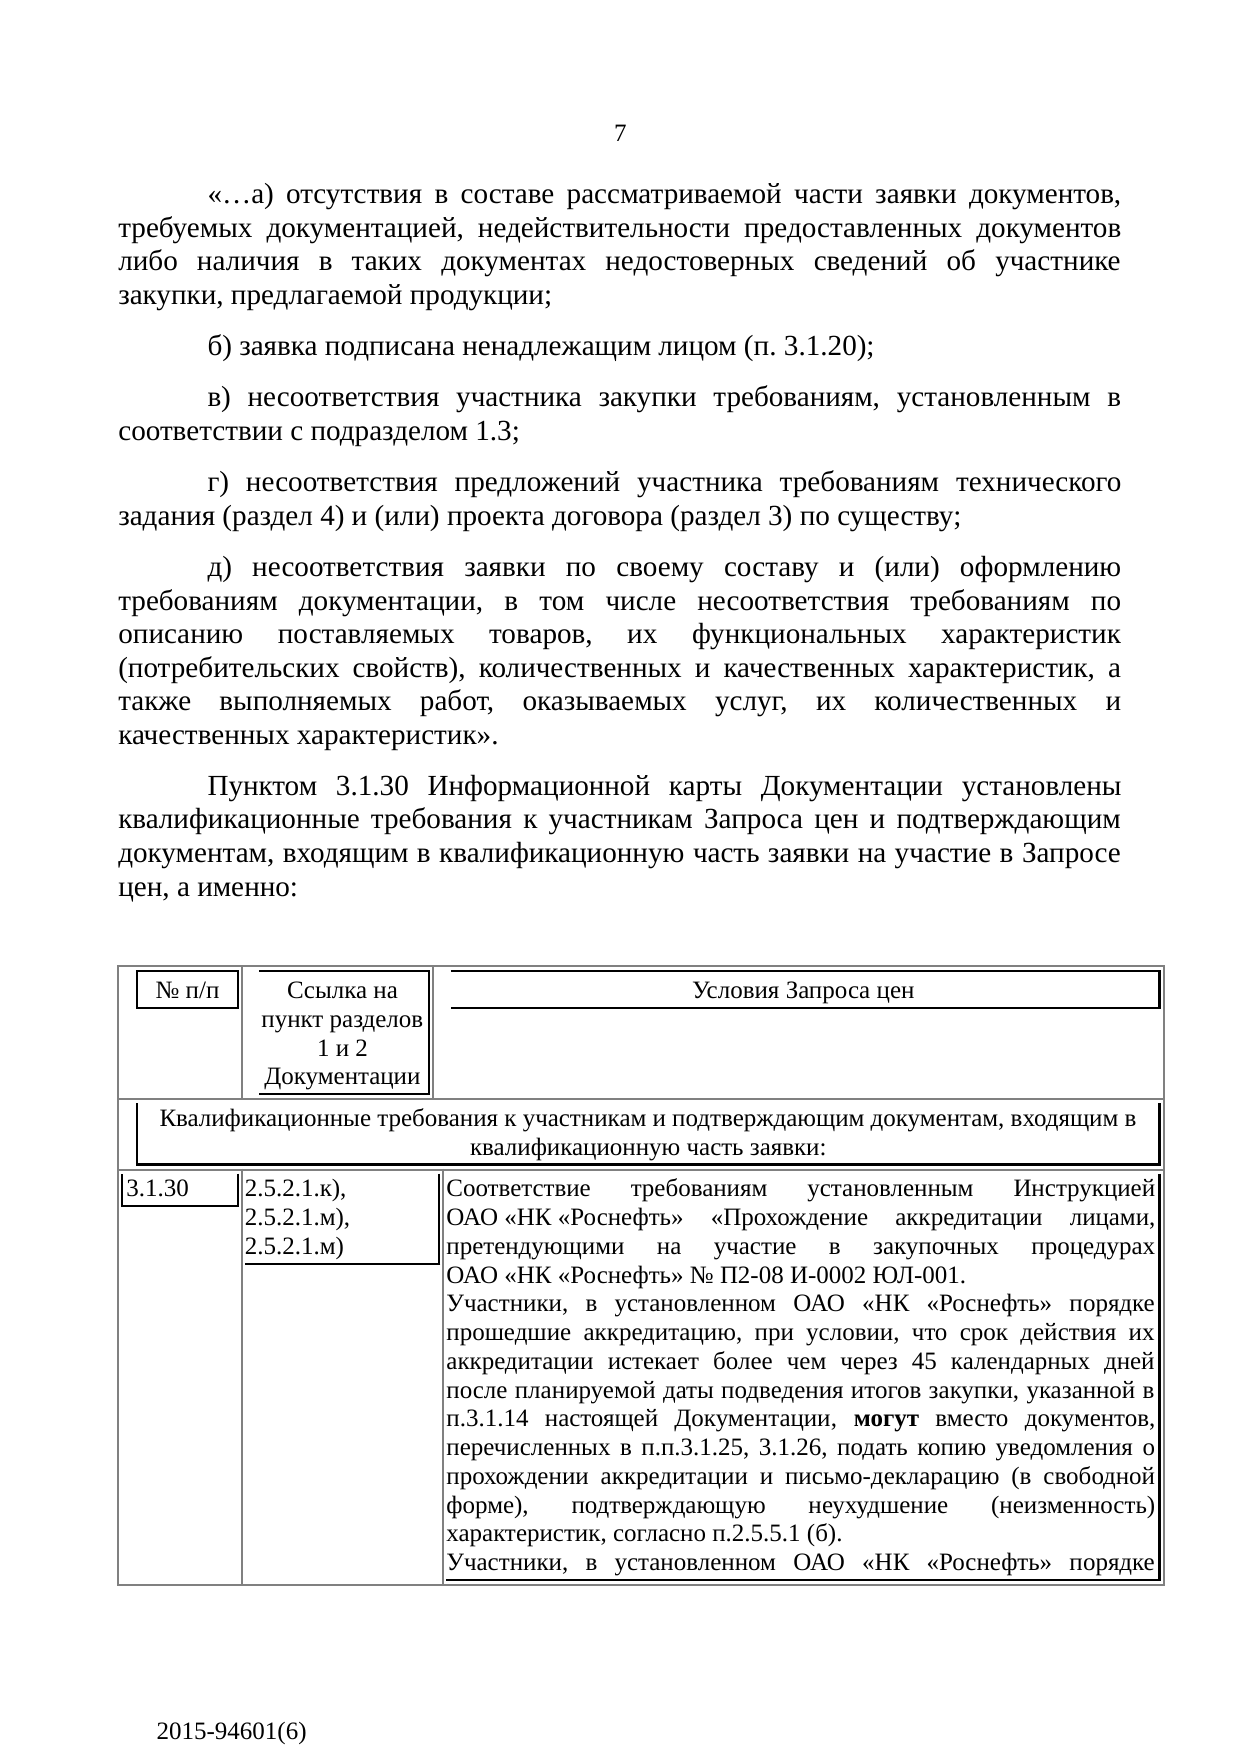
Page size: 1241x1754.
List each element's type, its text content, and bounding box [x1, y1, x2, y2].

table_cell 3.1.30 [119, 1171, 241, 1584]
text в) несоответствия участника закупки требованиям, установленным в соответствии с подразделом 1.3; [118, 379, 1122, 447]
table_header Условия Запроса цен [434, 967, 1163, 1098]
text «…а) отсутствия в составе рассматриваемой части заявки документов, требуемых документацией, недействительности предоставленных документов либо наличия в таких документах недостоверных сведений об участнике закупки, предлагаемой продукции; [118, 176, 1122, 311]
text д) несоответствия заявки по своему составу и (или) оформлению требованиям документации, в том числе несоответствия требованиям по описанию поставляемых товаров, их функциональных характеристик (потребительских свойств), количественных и качественных характеристик, а также выполняемых работ, оказываемых услуг, их количественных и качественных характеристик». [118, 549, 1122, 750]
table_header Ссылка на пункт разделов 1 и 2 Документации [243, 967, 432, 1098]
table_header № п/п [119, 967, 241, 1098]
table_cell Соответствие требованиям установленным Инструкцией ОАО «НК «Роснефть» «Прохождение аккредитации лицами, претендующими на участие в закупочных процедурах ОАО «НК «Роснефть» № П2-08 И-0002 ЮЛ-001. Участники, в установленном ОАО «НК «Роснефть» порядке прошедшие аккредитацию, при условии, что срок действия их аккредитации истекает более чем через 45 календарных дней после планируемой даты подведения итогов закупки, указанной в п.3.1.14 настоящей Документации, могут вместо документов, перечисленных в п.п.3.1.25, 3.1.26, подать копию уведомления о прохождении аккредитации и письмо-декларацию (в свободной форме), подтверждающую неухудшение (неизменность) характеристик, согласно п.2.5.5.1 (б). Участники, в установленном ОАО «НК «Роснефть» порядке [444, 1171, 1163, 1584]
text б) заявка подписана ненадлежащим лицом (п. 3.1.20); [118, 328, 1122, 362]
table_cell Квалификационные требования к участникам и подтверждающим документам, входящим в квалификационную часть заявки: [119, 1100, 1163, 1168]
text г) несоответствия предложений участника требованиям технического задания (раздел 4) и (или) проекта договора (раздел 3) по существу; [118, 464, 1122, 531]
table_cell 2.5.2.1.к), 2.5.2.1.м), 2.5.2.1.м) [243, 1171, 442, 1584]
text Пунктом 3.1.30 Информационной карты Документации установлены квалификационные требования к участникам Запроса цен и подтверждающим документам, входящим в квалификационную часть заявки на участие в Запросе цен, а именно: [118, 768, 1122, 902]
